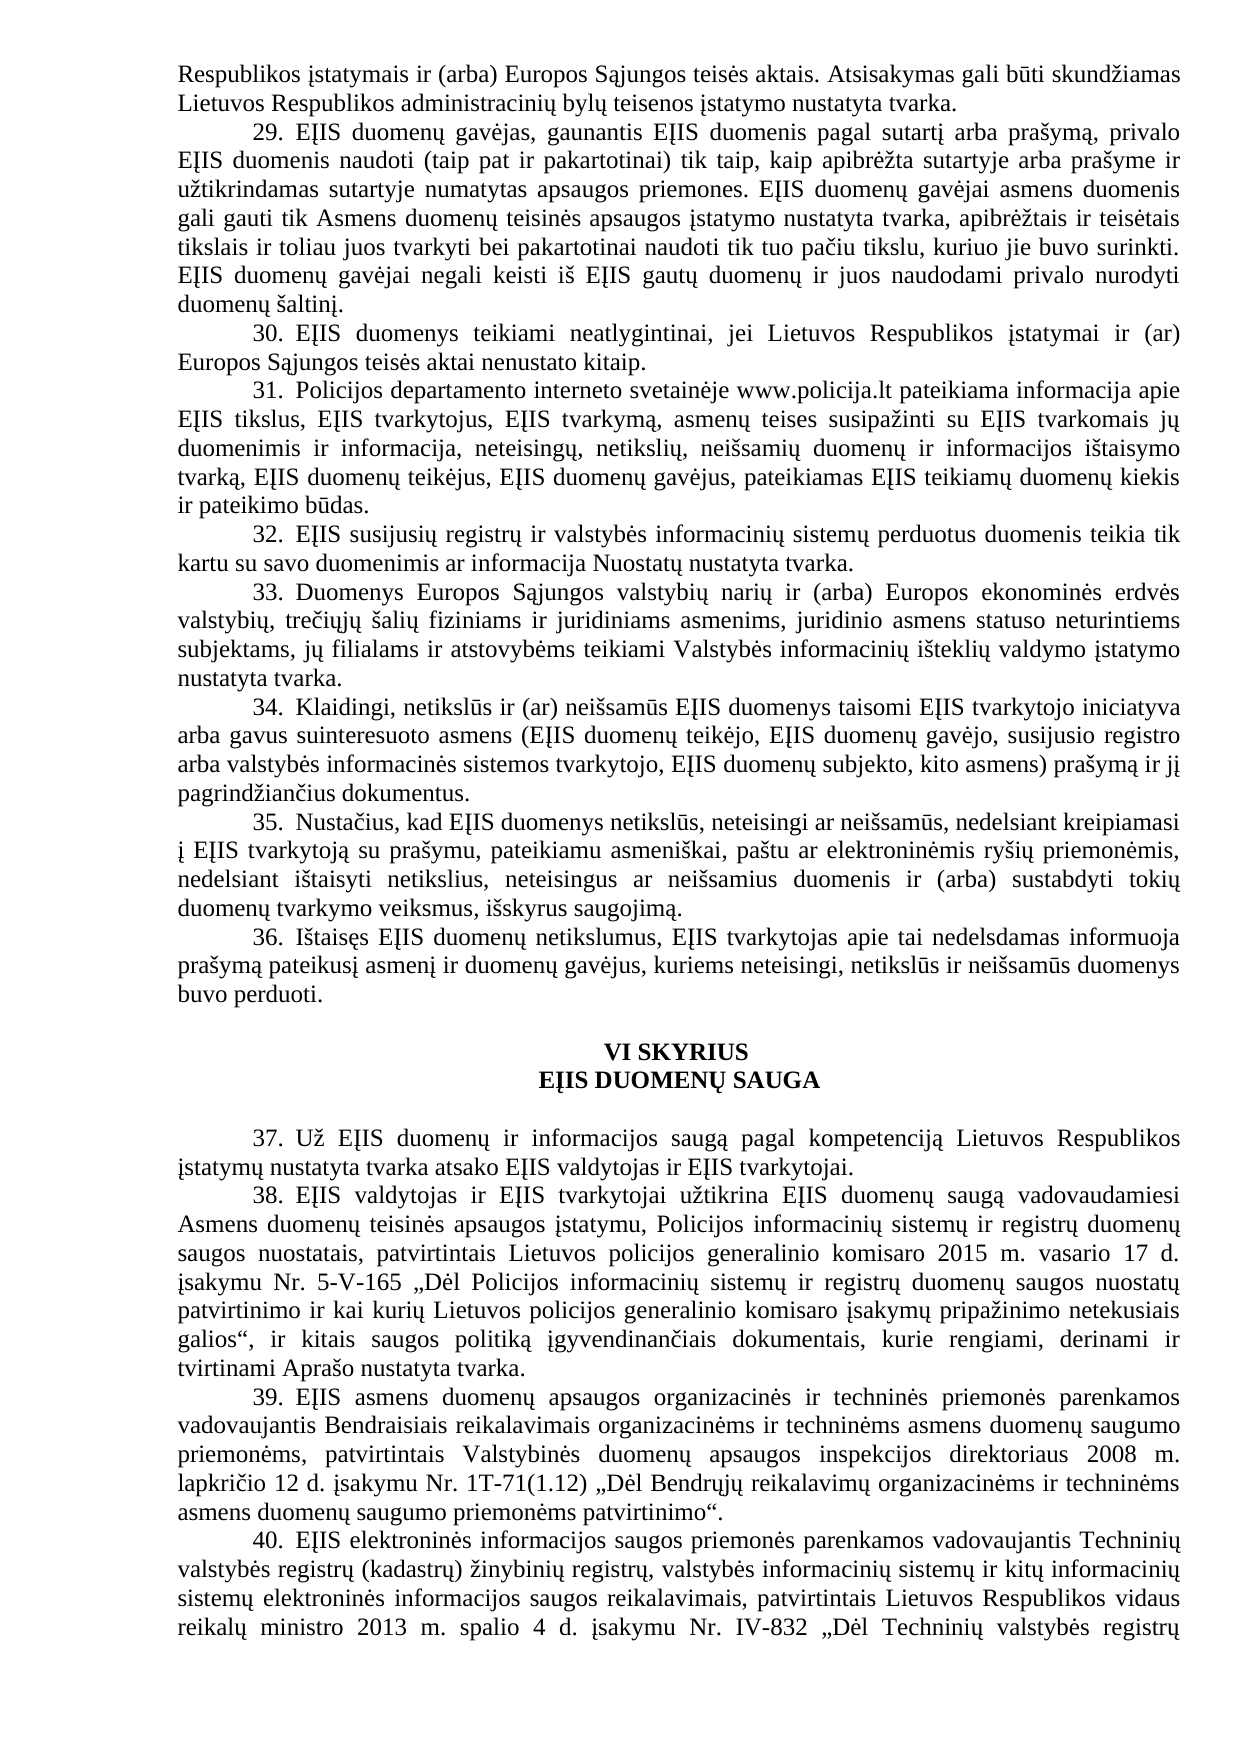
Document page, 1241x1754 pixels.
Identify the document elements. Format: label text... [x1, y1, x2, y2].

text VI SKYRIUS [177, 1037, 1181, 1065]
text 36. Ištaisęs EĮIS duomenų netikslumus, EĮIS tvarkytojas apie tai nedelsdamas informuoja prašymą pateikusį asmenį ir duomenų gavėjus, kuriems neteisingi, netikslūs ir neišsamūs duomenys buvo perduoti. [177, 922, 1181, 1008]
text į EĮIS tvarkytoją su prašymu, pateikiamu asmeniškai, paštu ar elektroninėmis ryšių priemonėmis, nedelsiant ištaisyti netikslius, neteisingus ar neišsamius duomenis ir (arba) sustabdyti tokių duomenų tvarkymo veiksmus, išskyrus saugojimą. [177, 835, 1181, 922]
text 29. EĮIS duomenų gavėjas, gaunantis EĮIS duomenis pagal sutartį arba prašymą, privalo EĮIS duomenis naudoti (taip pat ir pakartotinai) tik taip, kaip apibrėžta sutartyje arba prašyme ir užtikrindamas sutartyje numatytas apsaugos priemones. EĮIS duomenų gavėjai asmens duomenis gali gauti tik Asmens duomenų teisinės apsaugos įstatymo nustatyta tvarka, apibrėžtais ir teisėtais tikslais ir toliau juos tvarkyti bei pakartotinai naudoti tik tuo pačiu tikslu, kuriuo jie buvo surinkti. EĮIS duomenų gavėjai negali keisti iš EĮIS gautų duomenų ir juos naudodami privalo nurodyti duomenų šaltinį. [177, 117, 1181, 318]
text EĮIS DUOMENŲ SAUGA [177, 1065, 1181, 1094]
text 31. Policijos departamento interneto svetainėje www.policija.lt pateikiama informacija apie EĮIS tikslus, EĮIS tvarkytojus, EĮIS tvarkymą, asmenų teises susipažinti su EĮIS tvarkomais jų duomenimis ir informacija, neteisingų, netikslių, neišsamių duomenų ir informacijos ištaisymo tvarką, EĮIS duomenų teikėjus, EĮIS duomenų gavėjus, pateikiamas EĮIS teikiamų duomenų kiekis ir pateikimo būdas. [177, 375, 1181, 519]
text 37. Už EĮIS duomenų ir informacijos saugą pagal kompetenciją Lietuvos Respublikos įstatymų nustatyta tvarka atsako EĮIS valdytojas ir EĮIS tvarkytojai. [177, 1123, 1181, 1180]
text Respublikos įstatymais ir (arba) Europos Sąjungos teisės aktais. Atsisakymas gali būti skundžiamas Lietuvos Respublikos administracinių bylų teisenos įstatymo nustatyta tvarka. [177, 59, 1181, 117]
text 34. Klaidingi, netikslūs ir (ar) neišsamūs EĮIS duomenys taisomi EĮIS tvarkytojo iniciatyva arba gavus suinteresuoto asmens (EĮIS duomenų teikėjo, EĮIS duomenų gavėjo, susijusio registro arba valstybės informacinės sistemos tvarkytojo, EĮIS duomenų subjekto, kito asmens) prašymą ir jį pagrindžiančius dokumentus. [177, 692, 1181, 807]
text 38. EĮIS valdytojas ir EĮIS tvarkytojai užtikrina EĮIS duomenų saugą vadovaudamiesi Asmens duomenų teisinės apsaugos įstatymu, Policijos informacinių sistemų ir registrų duomenų saugos nuostatais, patvirtintais Lietuvos policijos generalinio komisaro 2015 m. vasario 17 d. įsakymu Nr. 5-V-165 „Dėl Policijos informacinių sistemų ir registrų duomenų saugos nuostatų patvirtinimo ir kai kurių Lietuvos policijos generalinio komisaro įsakymų pripažinimo netekusiais galios“, ir kitais saugos politiką įgyvendinančiais dokumentais, kurie rengiami, derinami ir tvirtinami Aprašo nustatyta tvarka. [177, 1180, 1181, 1382]
text 32. EĮIS susijusių registrų ir valstybės informacinių sistemų perduotus duomenis teikia tik kartu su savo duomenimis ar informacija Nuostatų nustatyta tvarka. [177, 519, 1181, 577]
text 30. EĮIS duomenys teikiami neatlygintinai, jei Lietuvos Respublikos įstatymai ir (ar) Europos Sąjungos teisės aktai nenustato kitaip. [177, 318, 1181, 375]
text 39. EĮIS asmens duomenų apsaugos organizacinės ir techninės priemonės parenkamos vadovaujantis Bendraisiais reikalavimais organizacinėms ir techninėms asmens duomenų saugumo priemonėms, patvirtintais Valstybinės duomenų apsaugos inspekcijos direktoriaus 2008 m. lapkričio 12 d. įsakymu Nr. 1T-71(1.12) „Dėl Bendrųjų reikalavimų organizacinėms ir techninėms asmens duomenų saugumo priemonėms patvirtinimo“. [177, 1382, 1181, 1525]
text 35. Nustačius, kad EĮIS duomenys netikslūs, neteisingi ar neišsamūs, nedelsiant kreipiamasi [177, 807, 1181, 835]
text 33. Duomenys Europos Sąjungos valstybių narių ir (arba) Europos ekonominės erdvės valstybių, trečiųjų šalių fiziniams ir juridiniams asmenims, juridinio asmens statuso neturintiems subjektams, jų filialams ir atstovybėms teikiami Valstybės informacinių išteklių valdymo įstatymo nustatyta tvarka. [177, 577, 1181, 692]
text 40. EĮIS elektroninės informacijos saugos priemonės parenkamos vadovaujantis Techninių valstybės registrų (kadastrų) žinybinių registrų, valstybės informacinių sistemų ir kitų informacinių sistemų elektroninės informacijos saugos reikalavimais, patvirtintais Lietuvos Respublikos vidaus reikalų ministro 2013 m. spalio 4 d. įsakymu Nr. IV-832 „Dėl Techninių valstybės registrų [177, 1525, 1181, 1640]
